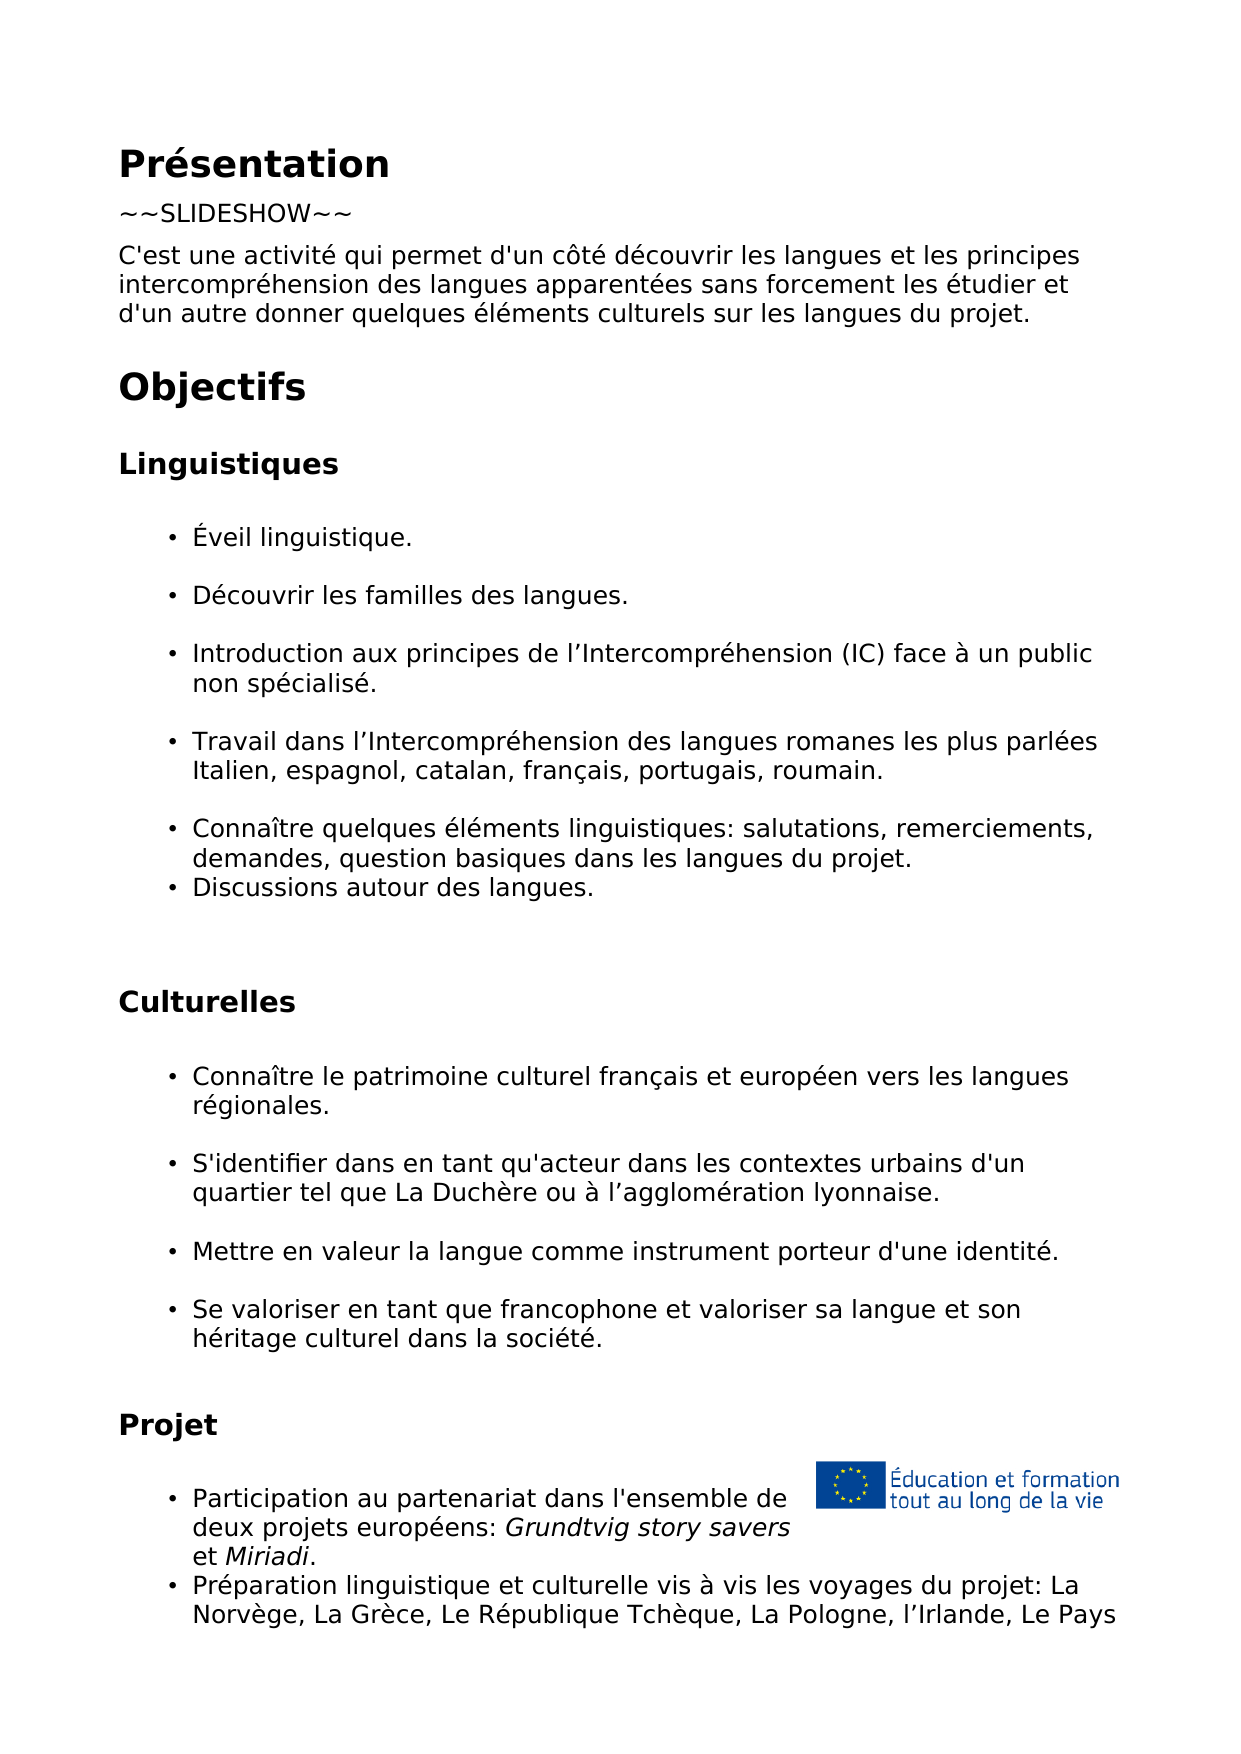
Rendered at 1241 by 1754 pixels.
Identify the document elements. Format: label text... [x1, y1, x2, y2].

list Découvrir les familles des langues. [177, 581, 1122, 640]
subtitle Présentation [118, 143, 1122, 187]
text C'est une activité qui permet d'un côté découvrir les langues et les principes intercompréhension des langues apparentées sans forcement les étudier et d'un autre donner quelques éléments culturels sur les langues du projet. [118, 241, 1122, 328]
list Discussions autour des langues. [177, 873, 1122, 931]
list Participation au partenariat dans l'ensemble de deux projets européens: Grundtvig story savers et Miriadi. [177, 1484, 1122, 1571]
list Se valoriser en tant que francophone et valoriser sa langue et son héritage culturel dans la société. [177, 1295, 1122, 1353]
text ~~SLIDESHOW~~ [118, 199, 1122, 228]
subtitle Projet [118, 1408, 1122, 1442]
list Préparation linguistique et culturelle vis à vis les voyages du projet: La Norvège, La Grèce, Le République Tchèque, La Pologne, l’Irlande, Le Pays [177, 1571, 1122, 1630]
list S'identifier dans en tant qu'acteur dans les contextes urbains d'un quartier tel que La Duchère ou à l’agglomération lyonnaise. [177, 1149, 1122, 1237]
list Connaître quelques éléments linguistiques: salutations, remerciements, demandes, question basiques dans les langues du projet. [177, 815, 1122, 873]
subtitle Objectifs [118, 366, 1122, 409]
picture [809, 1454, 1123, 1526]
list Introduction aux principes de l’Intercompréhension (IC) face à un public non spécialisé. [177, 640, 1122, 727]
list Mettre en valeur la langue comme instrument porteur d'une identité. [177, 1237, 1122, 1295]
list Éveil linguistique. [177, 523, 1122, 581]
list Travail dans l’Intercompréhension des langues romanes les plus parlées Italien, espagnol, catalan, français, portugais, roumain. [177, 727, 1122, 815]
subtitle Culturelles [118, 986, 1122, 1020]
subtitle Linguistiques [118, 447, 1122, 481]
list Connaître le patrimoine culturel français et européen vers les langues régionales. [177, 1062, 1122, 1149]
